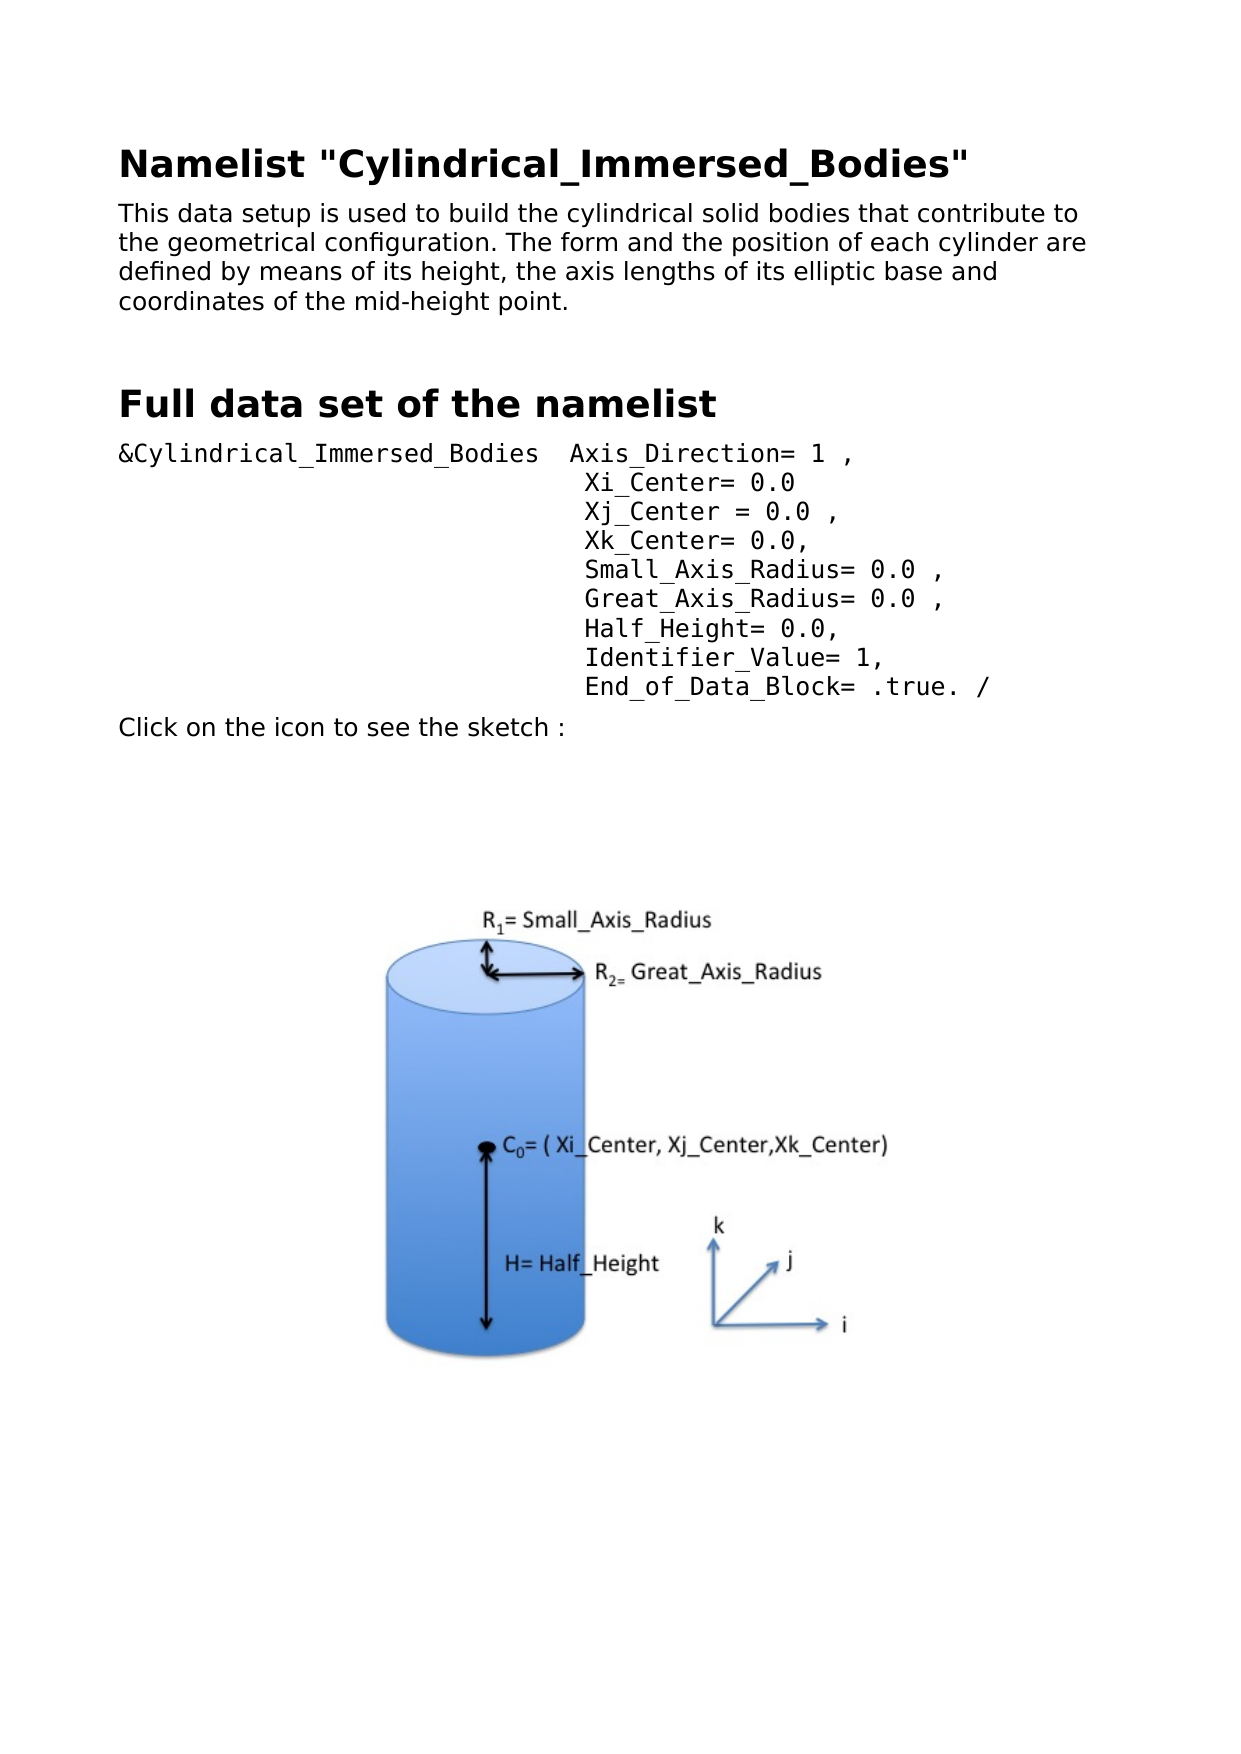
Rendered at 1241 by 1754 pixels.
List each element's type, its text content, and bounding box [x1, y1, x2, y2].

text &Cylindrical_Immersed_Bodies Axis_Direction= 1 , Xi_Center= 0.0 Xj_Center = 0.0 , Xk_Center= 0.0, Small_Axis_Radius= 0.0 , Great_Axis_Radius= 0.0 , Half_Height= 0.0, Identifier_Value= 1, End_of_Data_Block= .true. / [118, 439, 1122, 701]
text Click on the icon to see the sketch : [118, 713, 1122, 742]
subtitle Full data set of the namelist [118, 383, 1122, 426]
subtitle Namelist "Cylindrical_Immersed_Bodies" [118, 143, 1122, 187]
picture [118, 742, 1123, 1496]
text This data setup is used to build the cylindrical solid bodies that contribute to the geometrical configuration. The form and the position of each cylinder are defined by means of its height, the axis lengths of its elliptic base and coordinates of the mid-height point. [118, 199, 1122, 345]
